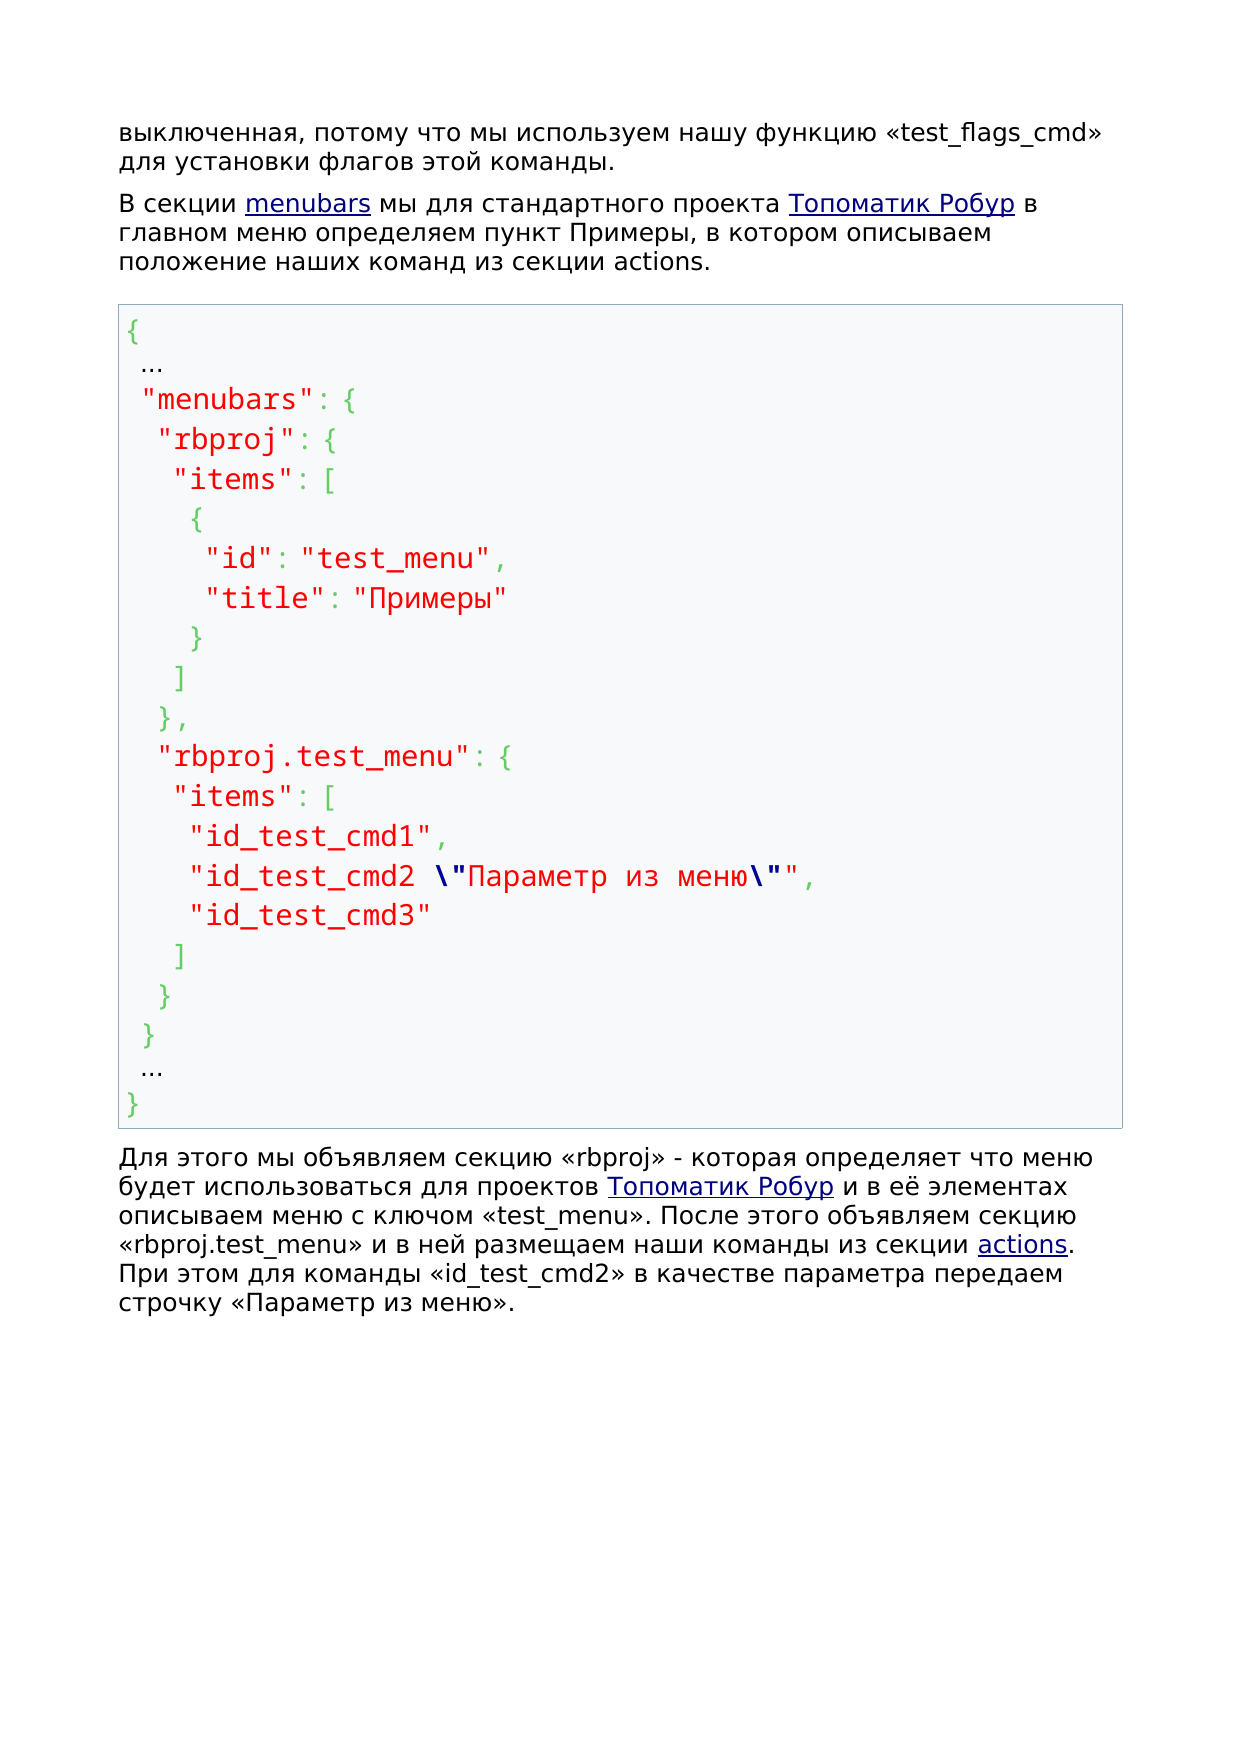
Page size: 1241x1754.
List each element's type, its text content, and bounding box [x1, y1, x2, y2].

text В секции menubars мы для стандартного проекта Топоматик Робур в главном меню определяем пункт Примеры, в котором описываем положение наших команд из секции actions. [118, 189, 1122, 276]
text Для этого мы объявляем секцию «rbproj» - которая определяет что меню будет использоваться для проектов Топоматик Робур и в её элементах описываем меню с ключом «test_menu». После этого объявляем секцию «rbproj.test_menu» и в ней размещаем наши команды из секции actions. При этом для команды «id_test_cmd2» в качестве параметра передаем строчку «Параметр из меню». [118, 1143, 1122, 1318]
text выключенная, потому что мы используем нашу функцию «test_flags_cmd» для установки флагов этой команды. [118, 118, 1122, 176]
table_header { ... "menubars": { "rbproj": { "items": [ { "id": "test_menu", "title": "Примеры" } ] }, "rbproj.test_menu": { "items": [ "id_test_cmd1", "id_test_cmd2 \"Параметр из меню\"", "id_test_cmd3" ] } } ... } [119, 305, 1122, 1128]
